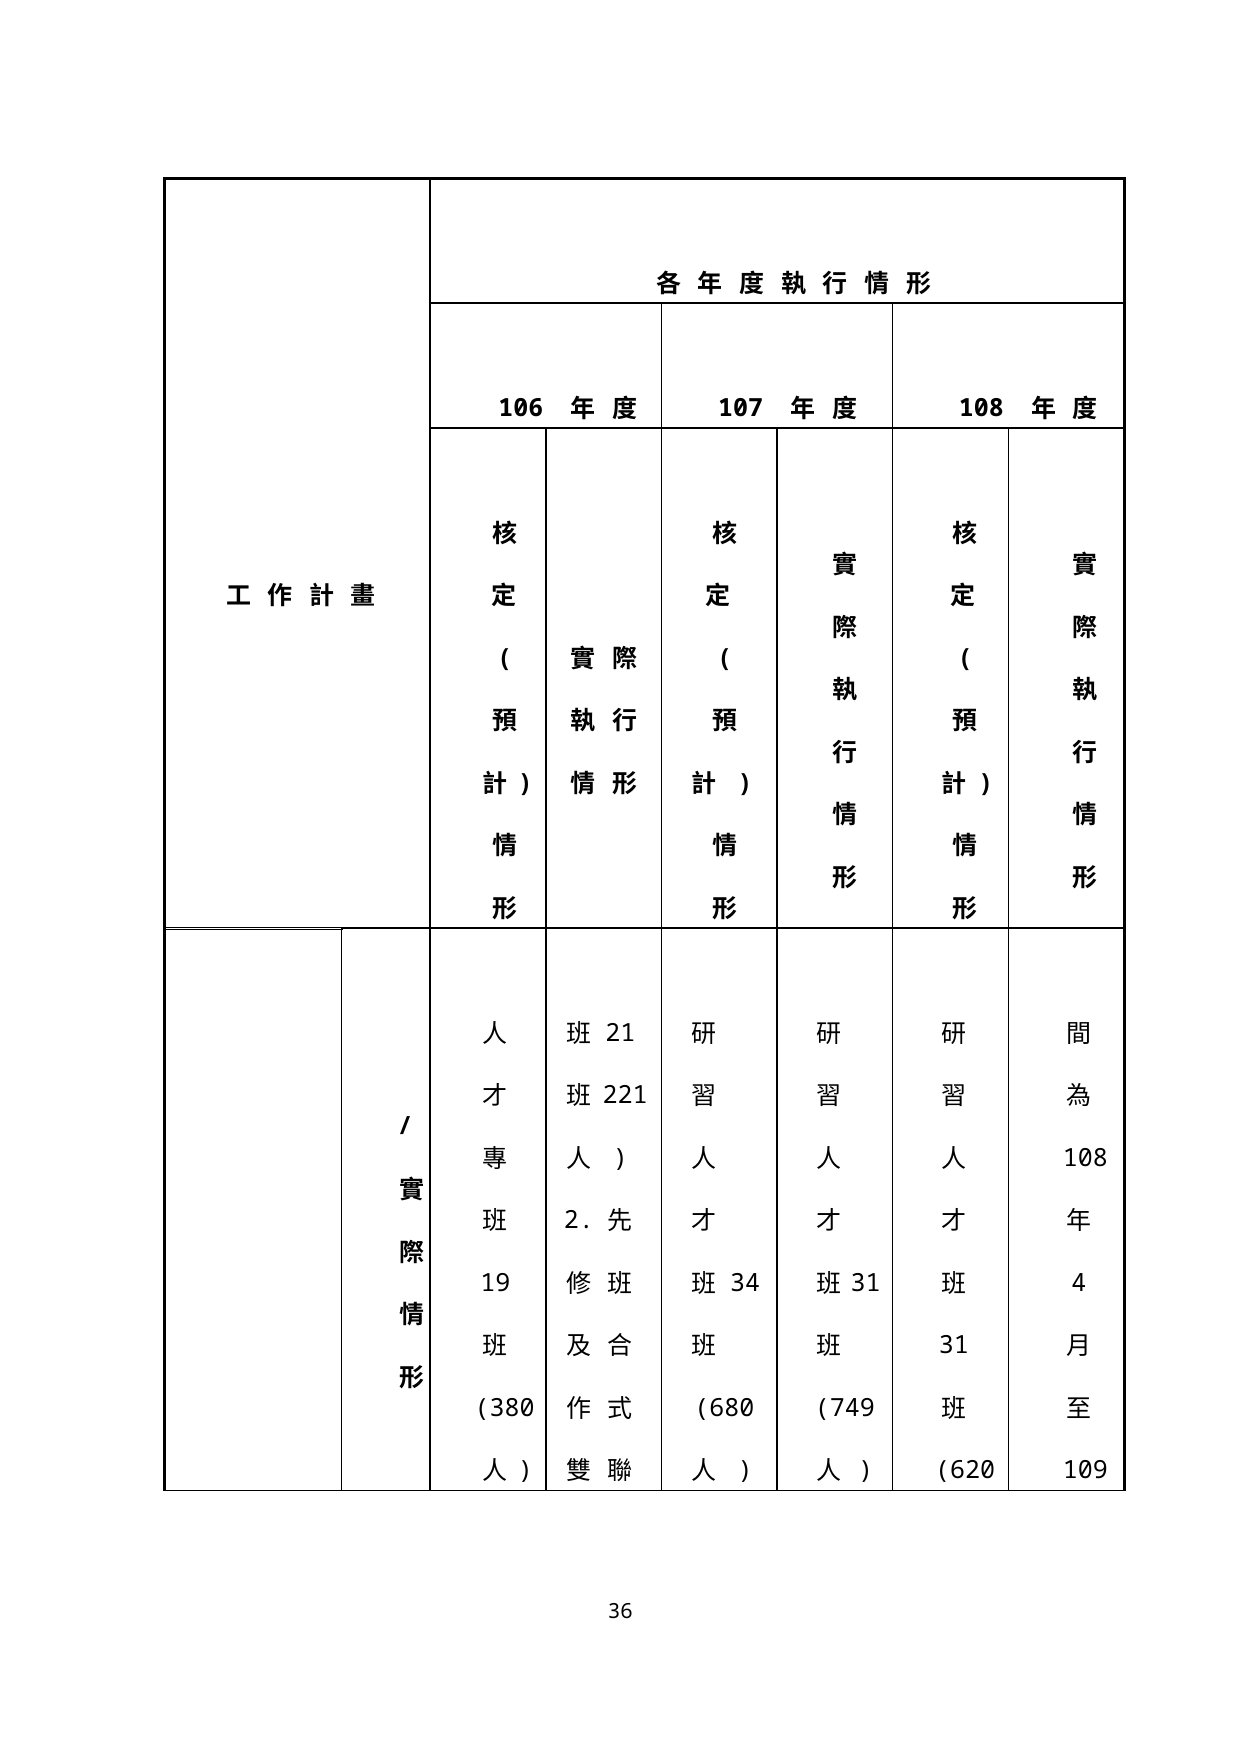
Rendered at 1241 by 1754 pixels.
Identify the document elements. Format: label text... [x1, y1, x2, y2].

table_cell 研習人才班31班(749人) [778, 929, 892, 1490]
table_cell 研習人才班34班(680人) [662, 929, 776, 1490]
table_cell 間為108年4月至109 [1009, 929, 1123, 1490]
table_cell 核定(預計)情形 [662, 429, 776, 927]
table_cell 108年度 [893, 304, 1123, 427]
table_cell 實際執行情形 [778, 429, 892, 927]
table_cell 班21班221人) 2.先修班及合作式雙聯 [547, 929, 661, 1490]
table_cell 研習人才班31班(620 [893, 929, 1008, 1490]
table_cell 核定(預計)情形 [893, 429, 1008, 927]
table_cell 實際執行情形 [1009, 429, 1123, 927]
table_cell 107年度 [662, 304, 892, 427]
table_cell [166, 930, 341, 1490]
table_cell 實際執行情形 [547, 429, 661, 927]
table_cell 106年度 [431, 304, 661, 427]
table_header 各年度執行情形 [431, 180, 1123, 302]
table_cell /實際情形 [342, 929, 429, 1490]
table_cell 核定(預計)情形 [431, 429, 545, 927]
table_header 工作計畫 [166, 180, 429, 927]
table_cell 人才專班19班(380人) [431, 929, 545, 1490]
